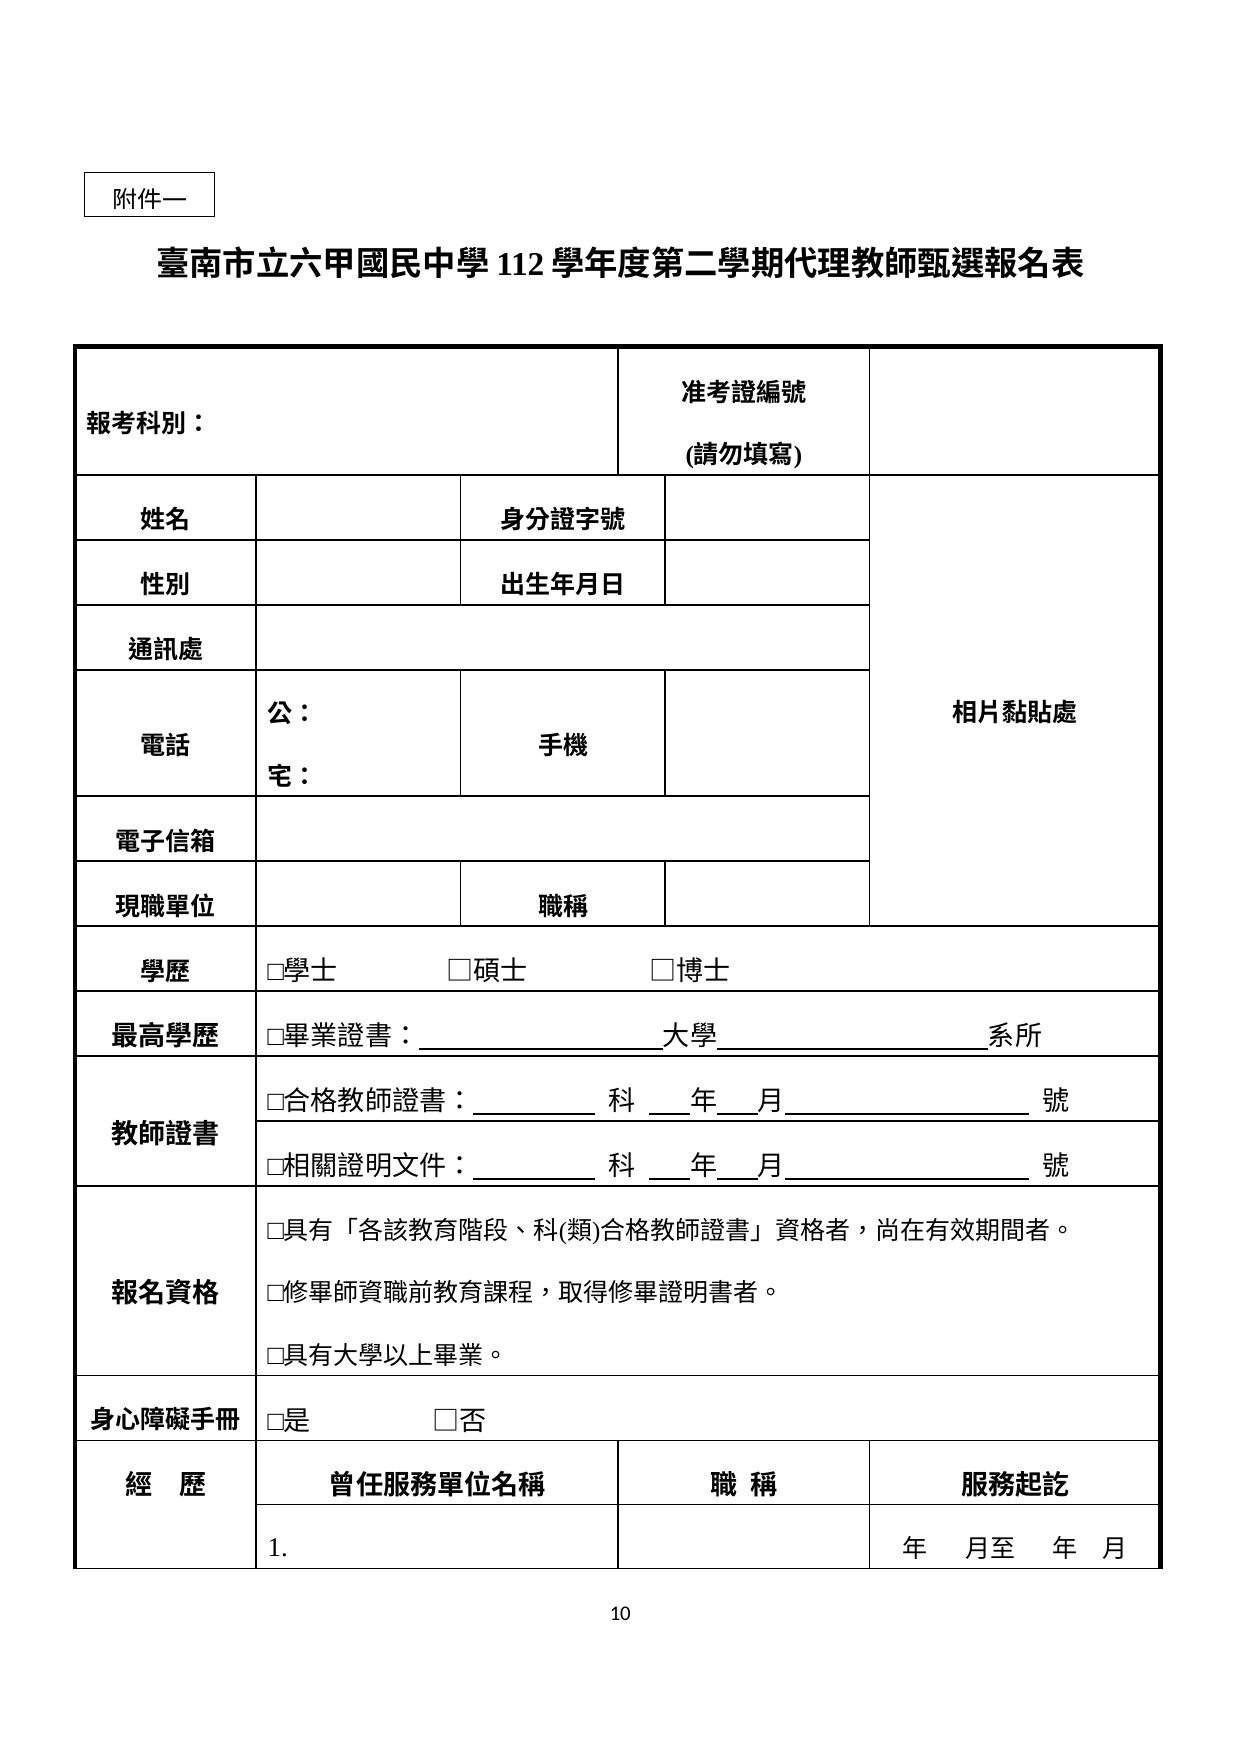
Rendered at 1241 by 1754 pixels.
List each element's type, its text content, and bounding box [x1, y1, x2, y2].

table_cell [257, 862, 460, 925]
table_cell [257, 606, 869, 669]
table_cell 教師證書 [77, 1057, 255, 1185]
table_cell 相片黏貼處 [870, 476, 1158, 925]
table_cell 現職單位 [77, 862, 255, 925]
table_cell 經 歷 [77, 1441, 255, 1568]
table_cell 身分證字號 [461, 476, 664, 539]
table_cell □合格教師證書： 科 年 月 號 [257, 1057, 1158, 1120]
table_cell [666, 541, 869, 604]
table_cell 電子信箱 [77, 797, 255, 860]
table_header 報考科別： [77, 349, 617, 474]
table_header 准考證編號 (請勿填寫) [619, 349, 869, 474]
table_cell □學士 □碩士 □博士 [257, 927, 1158, 990]
table_cell 通訊處 [77, 606, 255, 669]
table_cell 1. [257, 1505, 617, 1568]
table_cell [257, 476, 460, 539]
table_cell 姓名 [77, 476, 255, 539]
table_cell □具有「各該教育階段、科(類)合格教師證書」資格者，尚在有效期間者。 □修畢師資職前教育課程，取得修畢證明書者。 □具有大學以上畢業。 [257, 1187, 1158, 1374]
table_cell □相關證明文件： 科 年 月 號 [257, 1122, 1158, 1185]
table_cell 服務起訖 [870, 1441, 1158, 1503]
table_cell 出生年月日 [461, 541, 664, 604]
table_header [870, 349, 1158, 474]
text 附件一 [100, 181, 199, 208]
table_cell [619, 1505, 869, 1568]
table_cell [666, 671, 869, 795]
table_cell [257, 797, 869, 860]
table_cell 身心障礙手冊 [77, 1376, 255, 1439]
table_cell 公： 宅： [257, 671, 460, 795]
table_cell 手機 [461, 671, 664, 795]
table_cell [666, 862, 869, 925]
table_cell □畢業證書： 大學 系所 [257, 992, 1158, 1055]
table_cell 性別 [77, 541, 255, 604]
table_cell 最高學歷 [77, 992, 255, 1055]
table_cell 職稱 [461, 862, 664, 925]
table_cell 報名資格 [77, 1187, 255, 1374]
table_cell [257, 541, 460, 604]
table_cell 電話 [77, 671, 255, 795]
table_cell □是 □否 [257, 1376, 1158, 1439]
table_cell 學歷 [77, 927, 255, 990]
table_cell [666, 476, 869, 539]
table_cell 職 稱 [619, 1441, 869, 1503]
text 臺南市立六甲國民中學112學年度第二學期代理教師甄選報名表 [75, 219, 1165, 282]
table_cell 年 月至 年 月 [870, 1505, 1158, 1568]
text [85, 173, 214, 216]
table_cell 曾任服務單位名稱 [257, 1441, 617, 1503]
